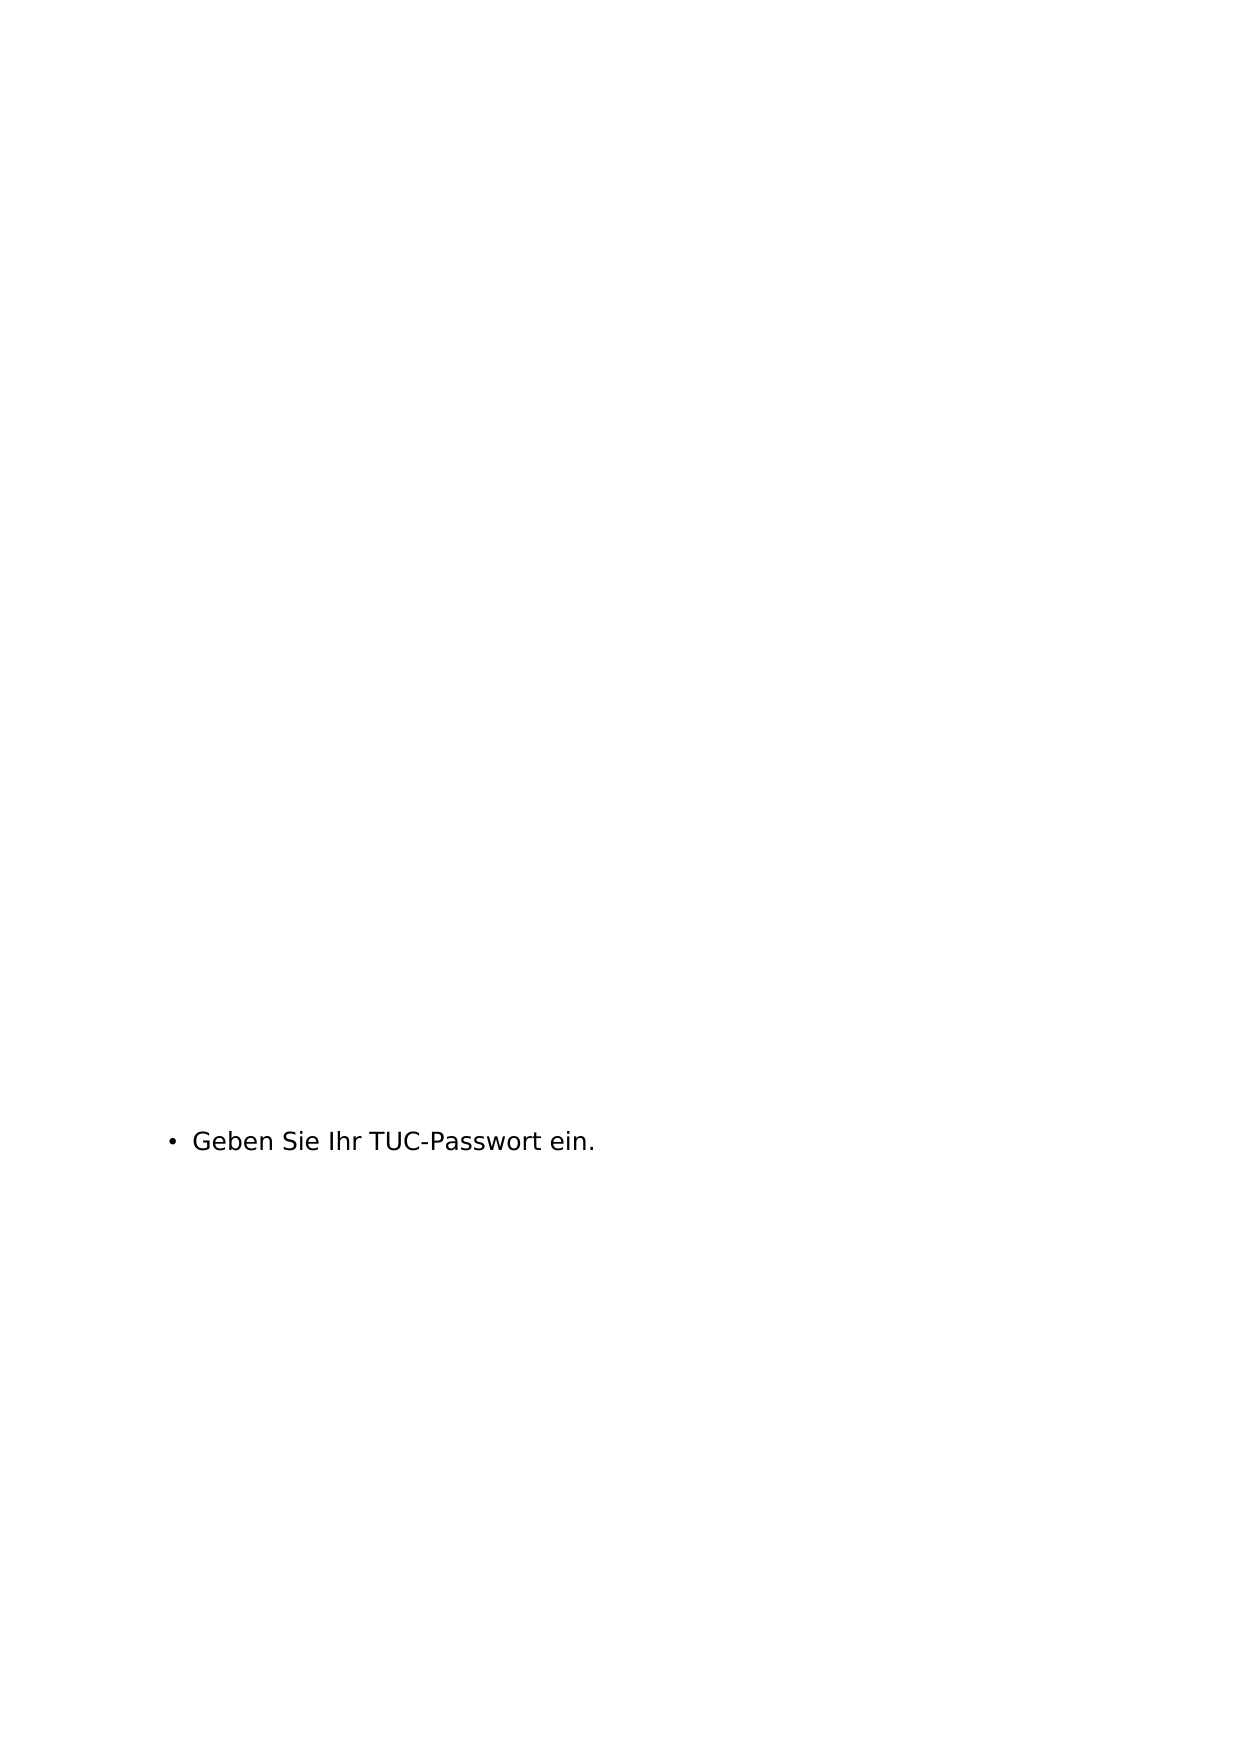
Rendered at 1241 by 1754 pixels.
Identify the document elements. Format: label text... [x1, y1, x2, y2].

list Geben Sie Ihr TUC-Passwort ein. [177, 1127, 1122, 1156]
